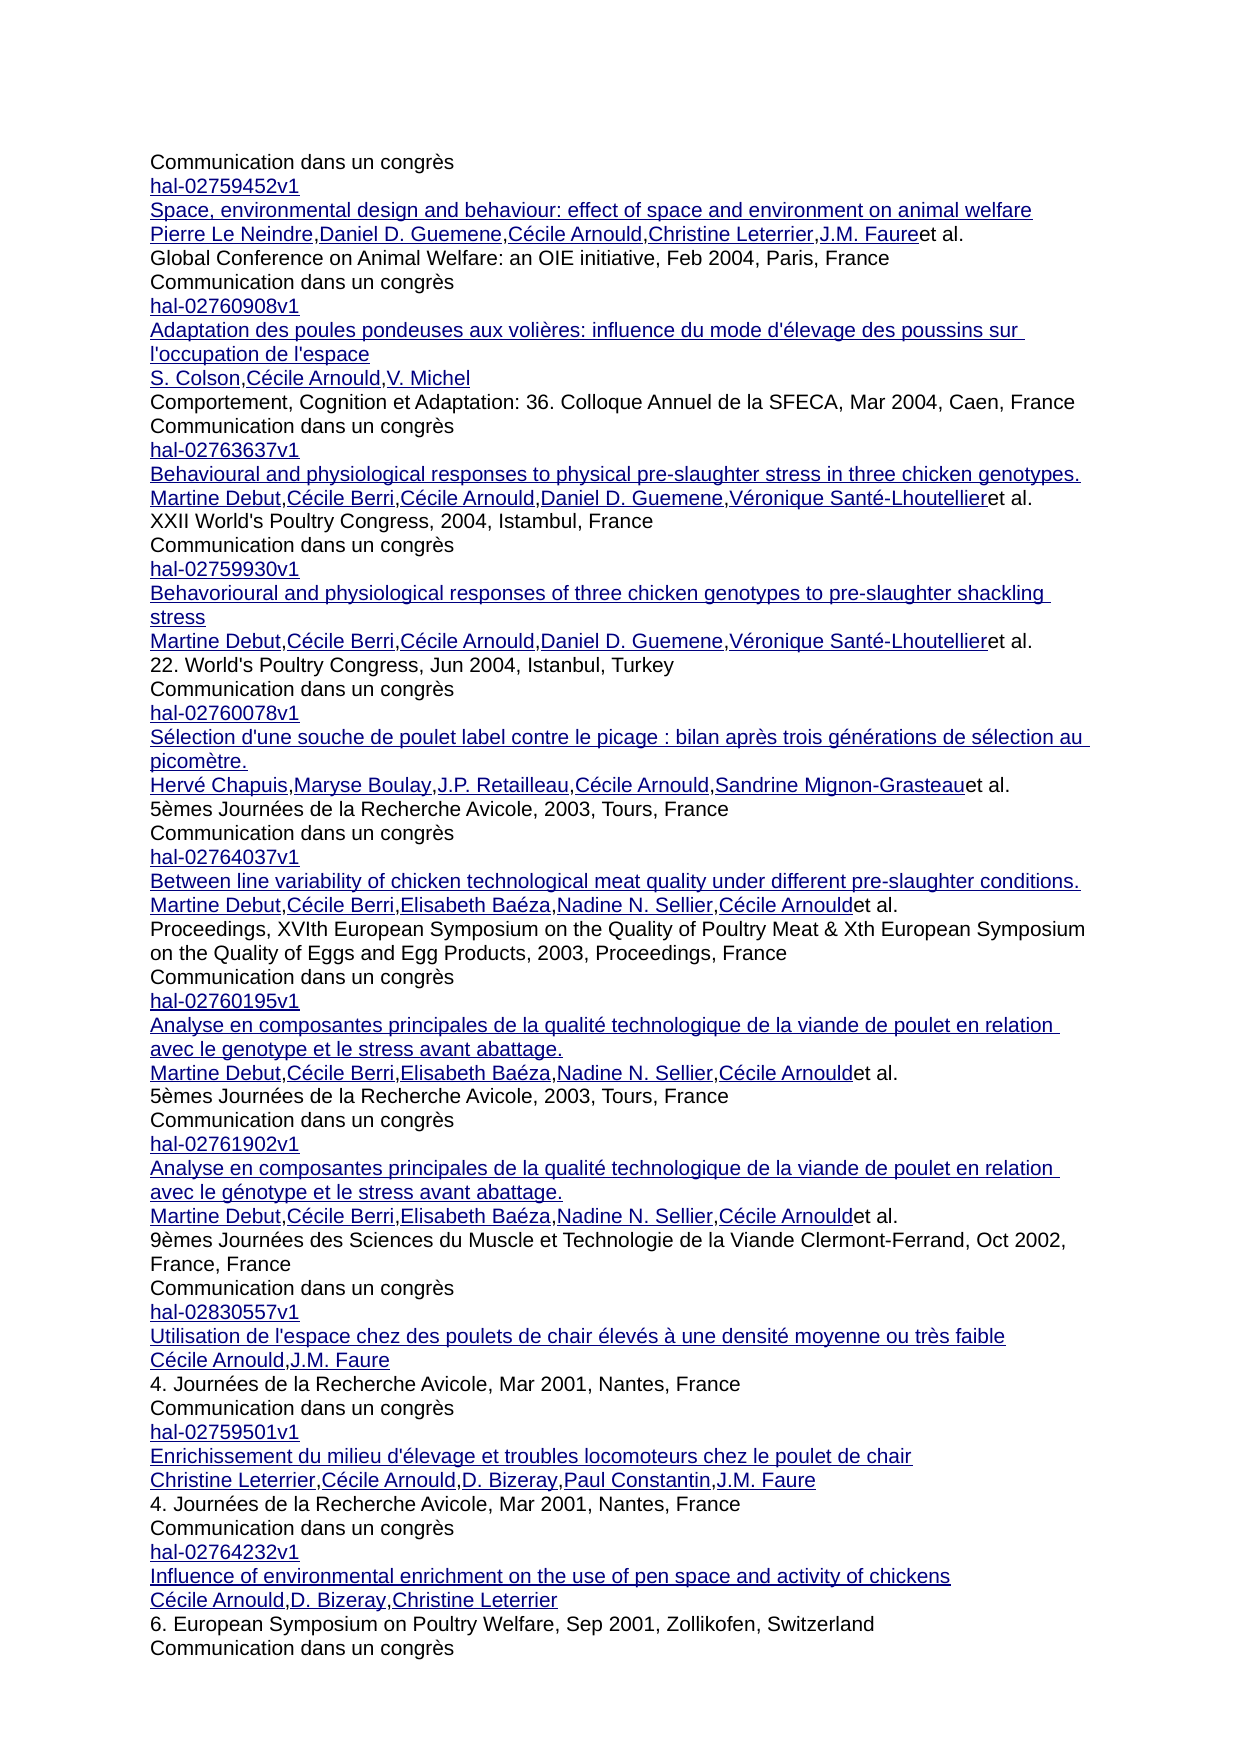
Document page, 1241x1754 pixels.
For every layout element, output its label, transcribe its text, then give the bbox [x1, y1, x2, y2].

table_cell Analyse en composantes principales de la qualité technologique de la viande de poulet en relation avec le génotype et le stress avant abattage. Martine Debut,Cécile Berri,Elisabeth Baéza,Nadine N. Sellier,Cécile Arnouldet al. 9èmes Journées des Sciences du Muscle et Technologie de la Viande Clermont-Ferrand, Oct 2002, France, France Communication dans un congrès hal-02830557v1 [150, 1156, 1090, 1324]
table_cell Sélection d'une souche de poulet label contre le picage : bilan après trois générations de sélection au [150, 725, 1090, 746]
table_cell Utilisation de l'espace chez des poulets de chair élevés à une densité moyenne ou très faible Cécile Arnould,J.M. Faure 4. Journées de la Recherche Avicole, Mar 2001, Nantes, France Communication dans un congrès hal-02759501v1 [150, 1324, 1090, 1444]
table_cell picomètre. Hervé Chapuis,Maryse Boulay,J.P. Retailleau,Cécile Arnould,Sandrine Mignon-Grasteauet al. 5èmes Journées de la Recherche Avicole, 2003, Tours, France Communication dans un congrès hal-02764037v1 [150, 747, 1090, 869]
table_cell Behavioural and physiological responses to physical pre-slaughter stress in three chicken genotypes. Martine Debut,Cécile Berri,Cécile Arnould,Daniel D. Guemene,Véronique Santé-Lhoutellieret al. XXII World's Poultry Congress, 2004, Istambul, France Communication dans un congrès hal-02759930v1 [150, 461, 1090, 581]
table_cell Behavorioural and physiological responses of three chicken genotypes to pre-slaughter shackling stress Martine Debut,Cécile Berri,Cécile Arnould,Daniel D. Guemene,Véronique Santé-Lhoutellieret al. 22. World's Poultry Congress, Jun 2004, Istanbul, Turkey Communication dans un congrès hal-02760078v1 [150, 581, 1090, 725]
table_cell Adaptation des poules pondeuses aux volières: influence du mode d'élevage des poussins sur l'occupation de l'espace S. Colson,Cécile Arnould,V. Michel Comportement, Cognition et Adaptation: 36. Colloque Annuel de la SFECA, Mar 2004, Caen, France Communication dans un congrès hal-02763637v1 [150, 318, 1090, 461]
table_cell Analyse en composantes principales de la qualité technologique de la viande de poulet en relation avec le genotype et le stress avant abattage. Martine Debut,Cécile Berri,Elisabeth Baéza,Nadine N. Sellier,Cécile Arnouldet al. 5èmes Journées de la Recherche Avicole, 2003, Tours, France Communication dans un congrès hal-02761902v1 [150, 1013, 1090, 1156]
table_cell Communication dans un congrès hal-02759452v1 [150, 150, 1090, 198]
table_cell Between line variability of chicken technological meat quality under different pre-slaughter conditions. Martine Debut,Cécile Berri,Elisabeth Baéza,Nadine N. Sellier,Cécile Arnouldet al. Proceedings, XVIth European Symposium on the Quality of Poultry Meat & Xth European Symposium on the Quality of Eggs and Egg Products, 2003, Proceedings, France Communication dans un congrès hal-02760195v1 [150, 869, 1090, 1012]
table_cell Influence of environmental enrichment on the use of pen space and activity of chickens Cécile Arnould,D. Bizeray,Christine Leterrier 6. European Symposium on Poultry Welfare, Sep 2001, Zollikofen, Switzerland Communication dans un congrès [150, 1564, 1090, 1659]
table_cell Space, environmental design and behaviour: effect of space and environment on animal welfare Pierre Le Neindre,Daniel D. Guemene,Cécile Arnould,Christine Leterrier,J.M. Faureet al. Global Conference on Animal Welfare: an OIE initiative, Feb 2004, Paris, France Communication dans un congrès hal-02760908v1 [150, 198, 1090, 318]
table_cell Enrichissement du milieu d'élevage et troubles locomoteurs chez le poulet de chair Christine Leterrier,Cécile Arnould,D. Bizeray,Paul Constantin,J.M. Faure 4. Journées de la Recherche Avicole, Mar 2001, Nantes, France Communication dans un congrès hal-02764232v1 [150, 1444, 1090, 1563]
